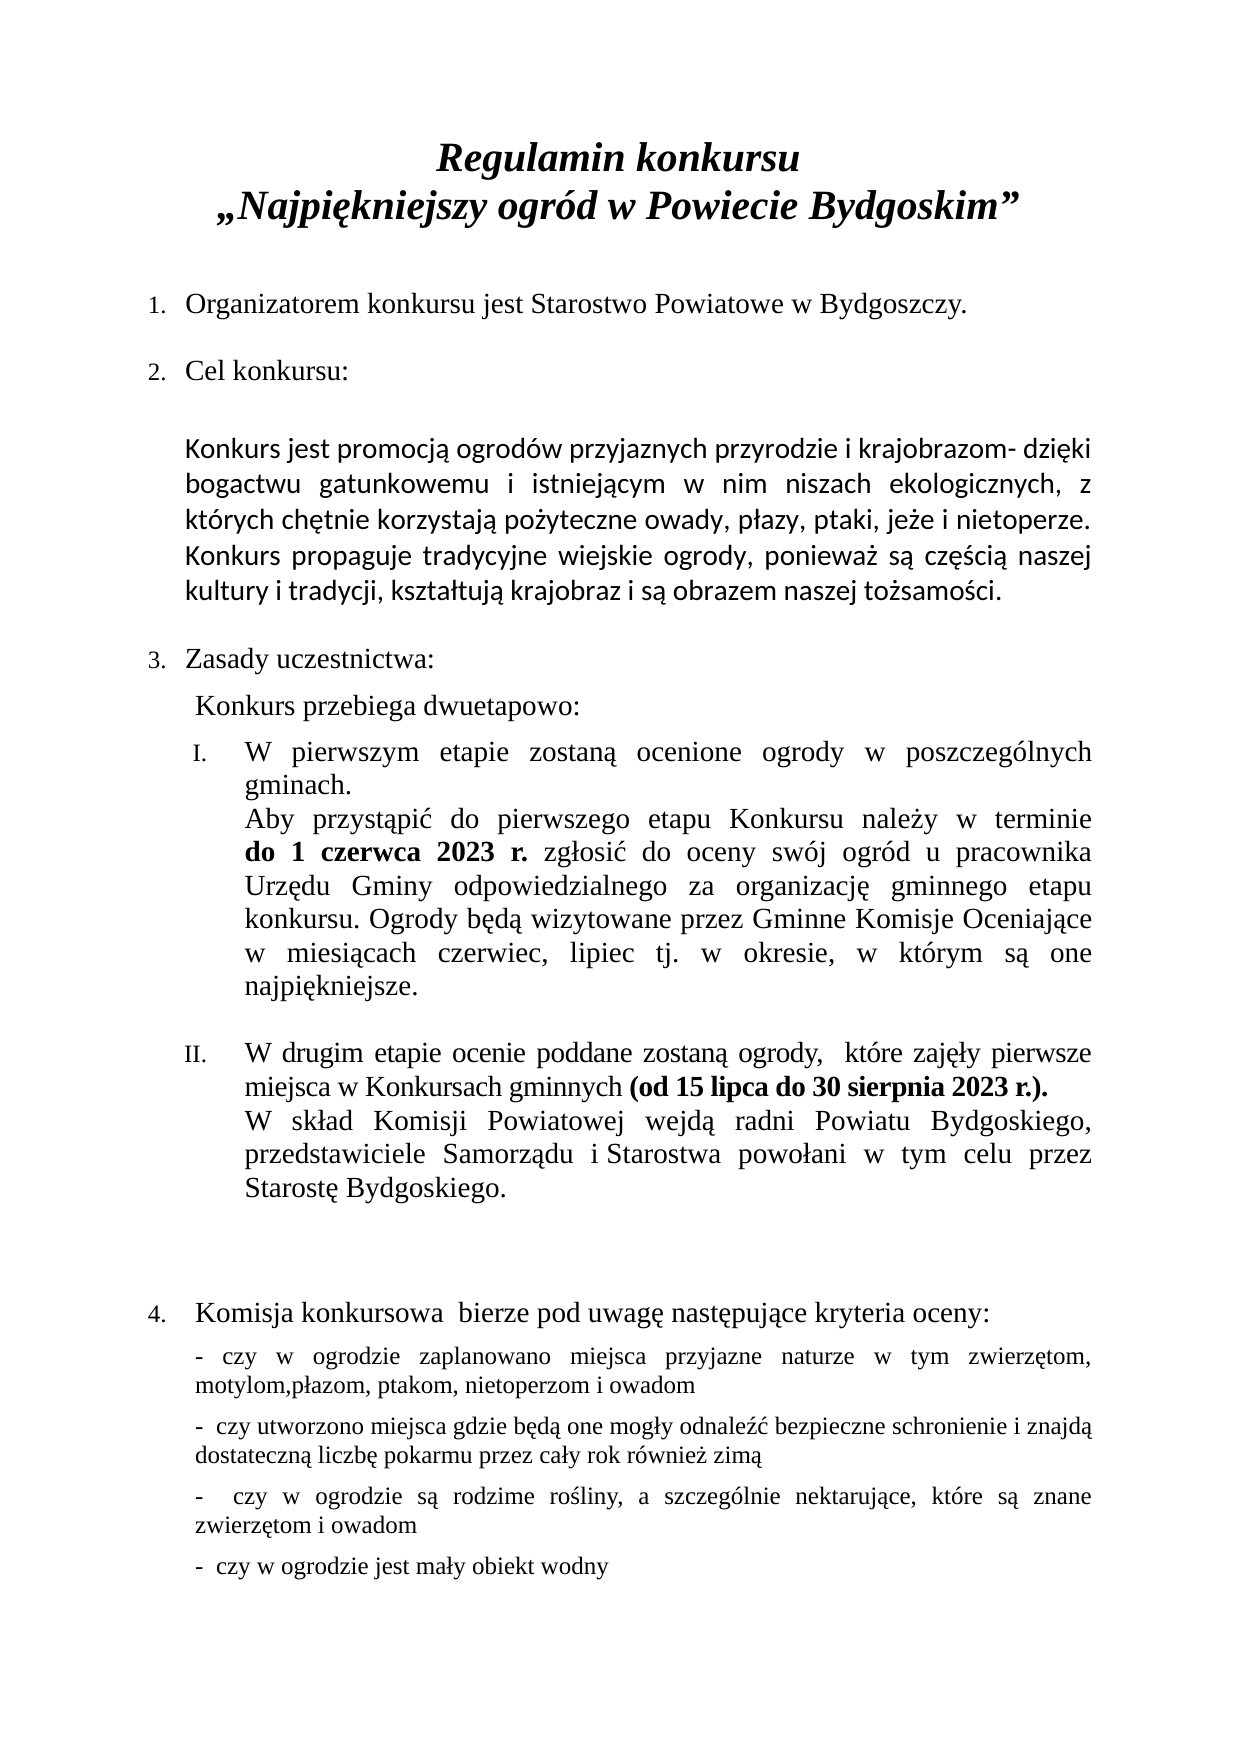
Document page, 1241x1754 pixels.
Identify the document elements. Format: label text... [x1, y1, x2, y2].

text - czy utworzono miejsca gdzie będą one mogły odnaleźć bezpieczne schronienie i znajdą dostateczną liczbę pokarmu przez cały rok również zimą [195, 1411, 1093, 1469]
text - czy w ogrodzie są rodzime rośliny, a szczególnie nektarujące, które są znane zwierzętom i owadom [195, 1481, 1093, 1539]
list Zasady uczestnictwa: [148, 642, 1093, 675]
text Regulamin konkursu [148, 133, 1093, 181]
list Komisja konkursowa bierze pod uwagę następujące kryteria oceny: [148, 1295, 1093, 1329]
text Konkurs przebiega dwuetapowo: [195, 688, 1093, 721]
list W drugim etapie ocenie poddane zostaną ogrody, które zajęły pierwsze miejsca w Konkursach gminnych (od 15 lipca do 30 sierpnia 2023 r.). [207, 1036, 1093, 1103]
list Cel konkursu: [148, 353, 1093, 387]
text - czy w ogrodzie jest mały obiekt wodny [195, 1551, 1093, 1580]
text - czy w ogrodzie zaplanowano miejsca przyjazne naturze w tym zwierzętom, motylom,płazom, ptakom, nietoperzom i owadom [195, 1341, 1093, 1399]
text Konkurs jest promocją ogrodów przyjaznych przyrodzie i krajobrazom- dzięki bogactwu gatunkowemu i istniejącym w nim niszach ekologicznych, z których chętnie korzystają pożyteczne owady, płazy, ptaki, jeże i nietoperze. Konkurs propaguje tradycyjne wiejskie ogrody, ponieważ są częścią naszej kultury i tradycji, kształtują krajobraz i są obrazem naszej tożsamości. [185, 430, 1093, 608]
text W skład Komisji Powiatowej wejdą radni Powiatu Bydgoskiego, przedstawiciele Samorządu i Starostwa powołani w tym celu przez Starostę Bydgoskiego. [244, 1103, 1093, 1203]
list Organizatorem konkursu jest Starostwo Powiatowe w Bydgoszczy. [148, 286, 1093, 320]
text „Najpiękniejszy ogród w Powiecie Bydgoskim” [148, 181, 1093, 229]
list W pierwszym etapie zostaną ocenione ogrody w poszczególnych gminach. [207, 734, 1093, 801]
text Aby przystąpić do pierwszego etapu Konkursu należy w terminie do 1 czerwca 2023 r. zgłosić do oceny swój ogród u pracownika Urzędu Gminy odpowiedzialnego za organizację gminnego etapu konkursu. Ogrody będą wizytowane przez Gminne Komisje Oceniające w miesiącach czerwiec, lipiec tj. w okresie, w którym są one najpiękniejsze. [244, 801, 1093, 1002]
